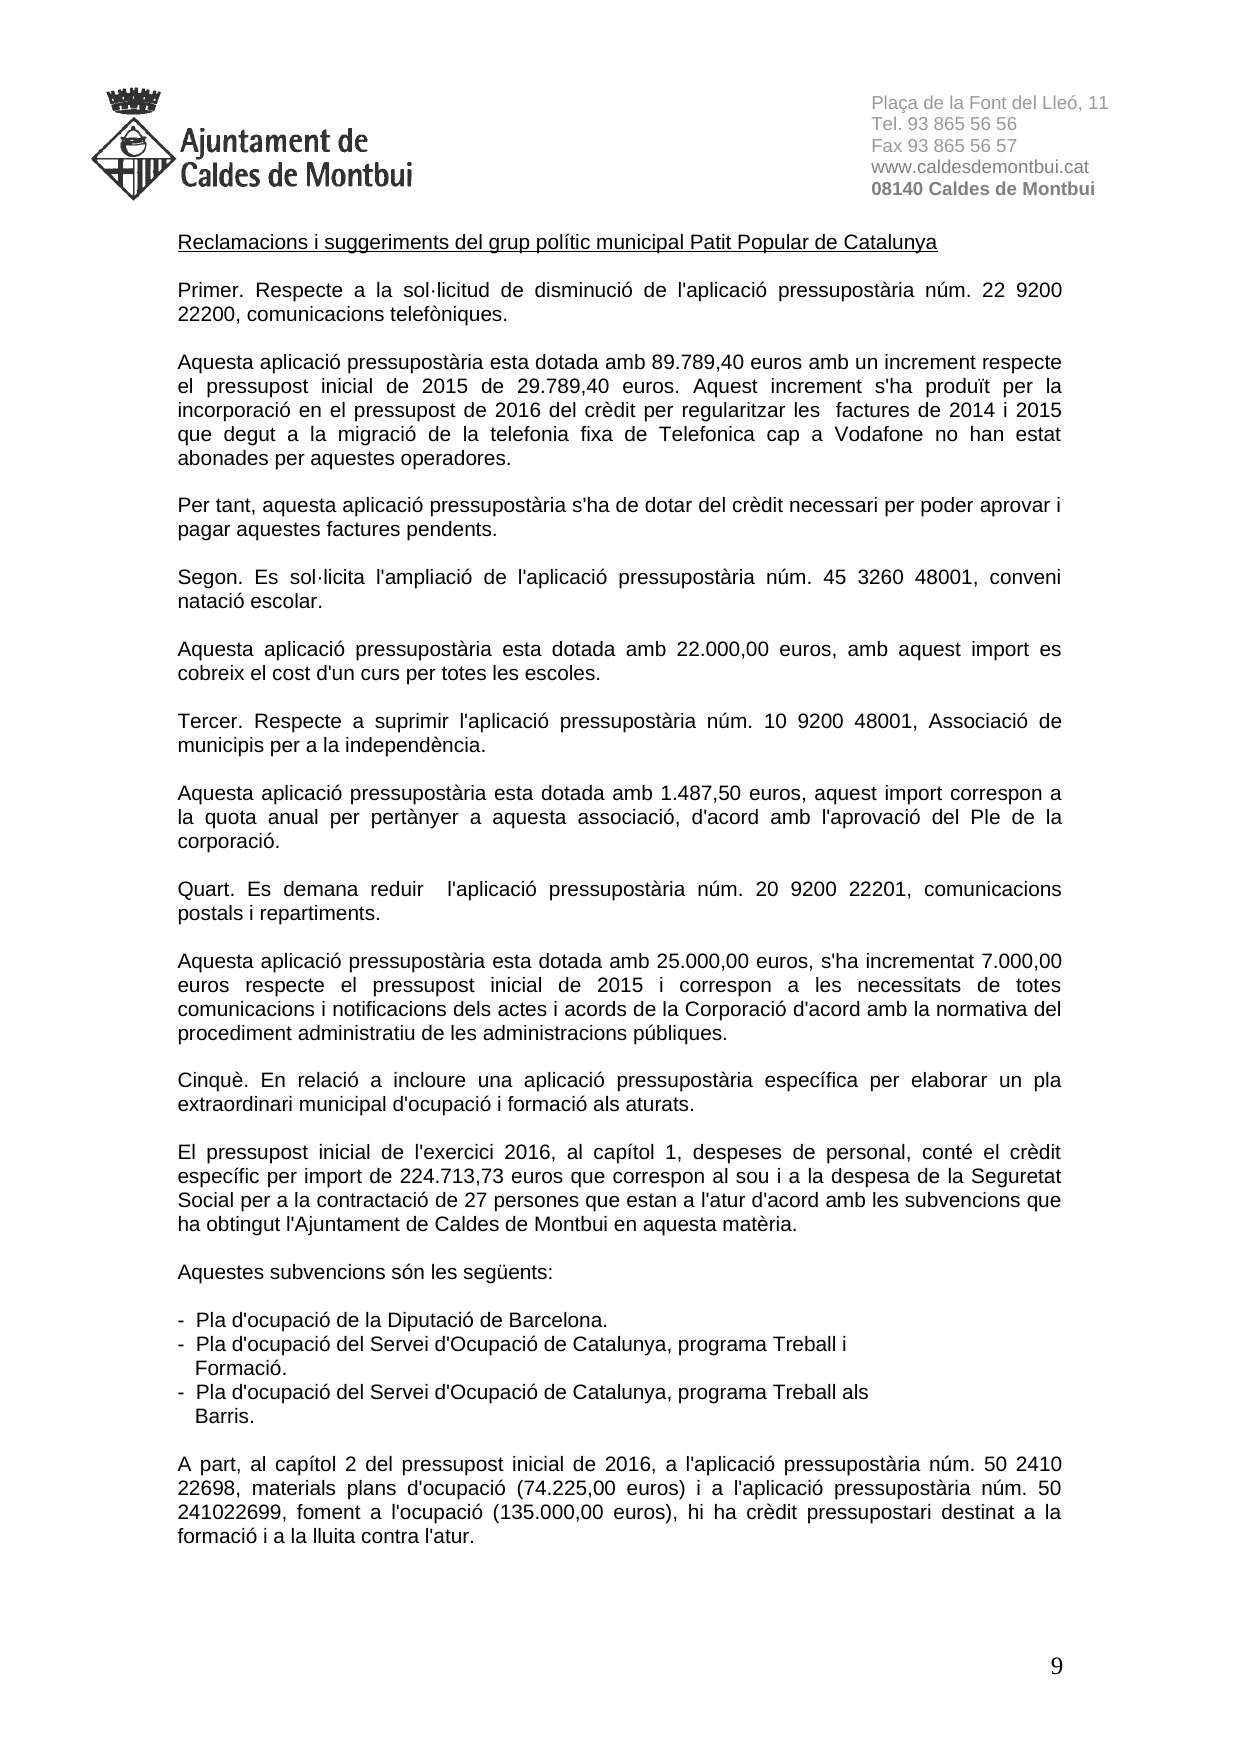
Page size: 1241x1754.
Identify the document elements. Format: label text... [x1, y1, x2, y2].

text Formació. [177, 1356, 1063, 1380]
text - Pla d'ocupació del Servei d'Ocupació de Catalunya, programa Treball als [177, 1380, 1063, 1404]
text Reclamacions i suggeriments del grup polític municipal Patit Popular de Catalunya [177, 230, 1063, 254]
text El pressupost inicial de l'exercici 2016, al capítol 1, despeses de personal, conté el crèdit específic per import de 224.713,73 euros que correspon al sou i a la despesa de la Seguretat Social per a la contractació de 27 persones que estan a l'atur d'acord amb les subvencions que ha obtingut l'Ajuntament de Caldes de Montbui en aquesta matèria. [177, 1140, 1063, 1236]
text Aquestes subvencions són les següents: [177, 1260, 1063, 1284]
text Aquesta aplicació pressupostària esta dotada amb 22.000,00 euros, amb aquest import es cobreix el cost d'un curs per totes les escoles. [177, 637, 1063, 685]
text Cinquè. En relació a incloure una aplicació pressupostària específica per elaborar un pla extraordinari municipal d'ocupació i formació als aturats. [177, 1068, 1063, 1116]
text Segon. Es sol·licita l'ampliació de l'aplicació pressupostària núm. 45 3260 48001, conveni natació escolar. [177, 565, 1063, 613]
text Primer. Respecte a la sol·licitud de disminució de l'aplicació pressupostària núm. 22 9200 22200, comunicacions telefòniques. [177, 278, 1063, 326]
text Per tant, aquesta aplicació pressupostària s'ha de dotar del crèdit necessari per poder aprovar i pagar aquestes factures pendents. [177, 493, 1063, 541]
text Aquesta aplicació pressupostària esta dotada amb 25.000,00 euros, s'ha incrementat 7.000,00 euros respecte el pressupost inicial de 2015 i correspon a les necessitats de totes comunicacions i notificacions dels actes i acords de la Corporació d'acord amb la normativa del procediment administratiu de les administracions públiques. [177, 948, 1063, 1044]
text Aquesta aplicació pressupostària esta dotada amb 89.789,40 euros amb un increment respecte el pressupost inicial de 2015 de 29.789,40 euros. Aquest increment s'ha produït per la incorporació en el pressupost de 2016 del crèdit per regularitzar les factures de 2014 i 2015 que degut a la migració de la telefonia fixa de Telefonica cap a Vodafone no han estat abonades per aquestes operadores. [177, 349, 1063, 469]
text Quart. Es demana reduir l'aplicació pressupostària núm. 20 9200 22201, comunicacions postals i repartiments. [177, 877, 1063, 924]
text A part, al capítol 2 del pressupost inicial de 2016, a l'aplicació pressupostària núm. 50 2410 22698, materials plans d'ocupació (74.225,00 euros) i a l'aplicació pressupostària núm. 50 241022699, foment a l'ocupació (135.000,00 euros), hi ha crèdit pressupostari destinat a la formació i a la lluita contra l'atur. [177, 1452, 1063, 1547]
text - Pla d'ocupació de la Diputació de Barcelona. [177, 1308, 1063, 1332]
text Tercer. Respecte a suprimir l'aplicació pressupostària núm. 10 9200 48001, Associació de municipis per a la independència. [177, 709, 1063, 757]
text Barris. [177, 1404, 1063, 1428]
text Aquesta aplicació pressupostària esta dotada amb 1.487,50 euros, aquest import correspon a la quota anual per pertànyer a aquesta associació, d'acord amb l'aprovació del Ple de la corporació. [177, 781, 1063, 853]
text - Pla d'ocupació del Servei d'Ocupació de Catalunya, programa Treball i [177, 1332, 1063, 1356]
